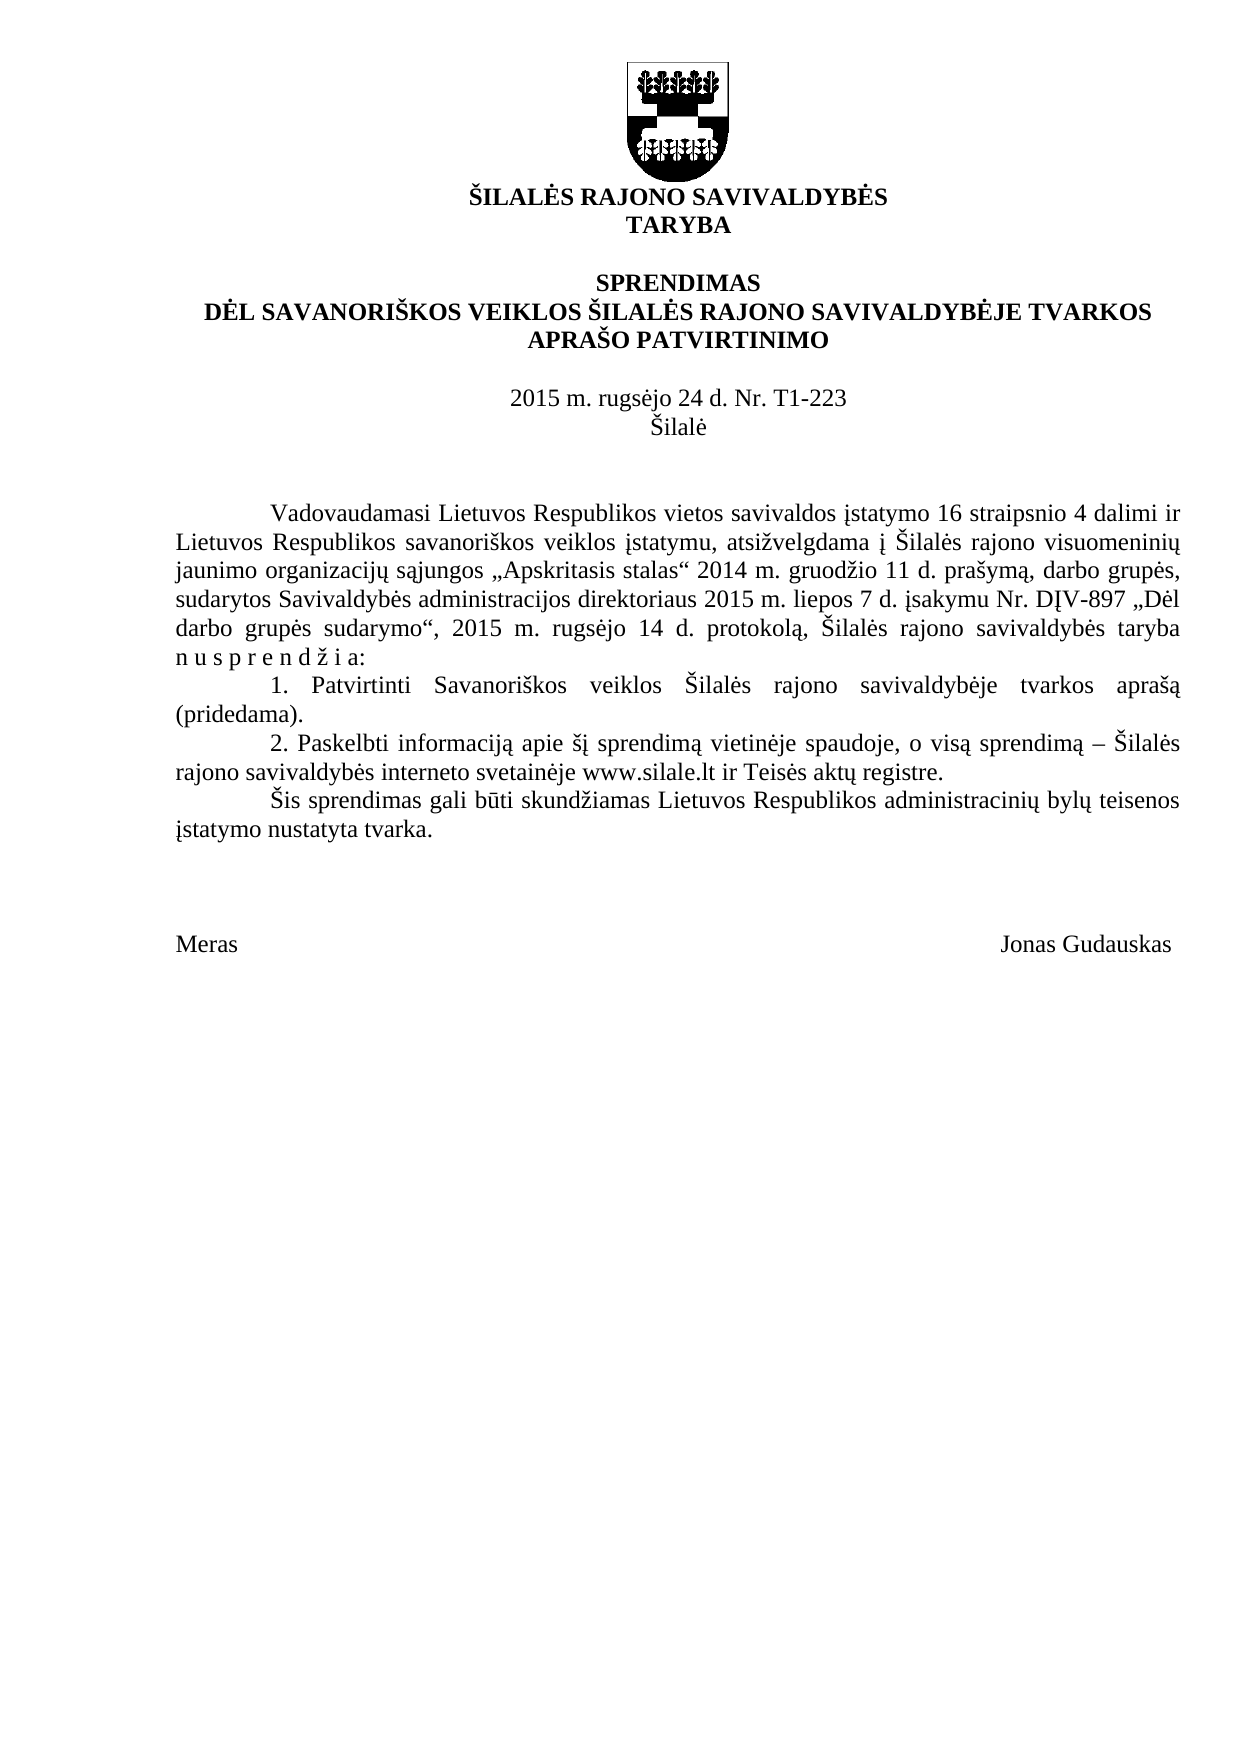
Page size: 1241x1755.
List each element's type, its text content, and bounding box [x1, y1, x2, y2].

text ŠILALĖS RAJONO SAVIVALDYBĖS [175, 182, 1181, 211]
text TARYBA [175, 211, 1181, 239]
text Vadovaudamasi Lietuvos Respublikos vietos savivaldos įstatymo 16 straipsnio 4 dalimi ir Lietuvos Respublikos savanoriškos veiklos įstatymu, atsižvelgdama į Šilalės rajono visuomeninių jaunimo organizacijų sąjungos „Apskritasis stalas“ 2014 m. gruodžio 11 d. prašymą, darbo grupės, sudarytos Savivaldybės administracijos direktoriaus 2015 m. liepos 7 d. įsakymu Nr. DĮV-897 „Dėl darbo grupės sudarymo“, 2015 m. rugsėjo 14 d. protokolą, Šilalės rajono savivaldybės taryba nusprendžia: [175, 498, 1181, 671]
text DĖL SAVANORIŠKOS VEIKLOS ŠILALĖS RAJONO SAVIVALDYBĖJE TVARKOS APRAŠO PATVIRTINIMO [175, 297, 1181, 354]
text 2. Paskelbti informaciją apie šį sprendimą vietinėje spaudoje, o visą sprendimą – Šilalės rajono savivaldybės interneto svetainėje www.silale.lt ir Teisės aktų registre. [175, 728, 1181, 786]
text 1. Patvirtinti Savanoriškos veiklos Šilalės rajono savivaldybėje tvarkos aprašą (pridedama). [175, 671, 1181, 728]
text 2015 m. rugsėjo 24 d. Nr. T1-223 [175, 383, 1181, 412]
text SPRENDIMAS [175, 268, 1181, 297]
text Šilalė [175, 412, 1181, 441]
text Šis sprendimas gali būti skundžiamas Lietuvos Respublikos administracinių bylų teisenos įstatymo nustatyta tvarka. [175, 786, 1181, 843]
text Meras Jonas Gudauskas [175, 929, 1181, 958]
